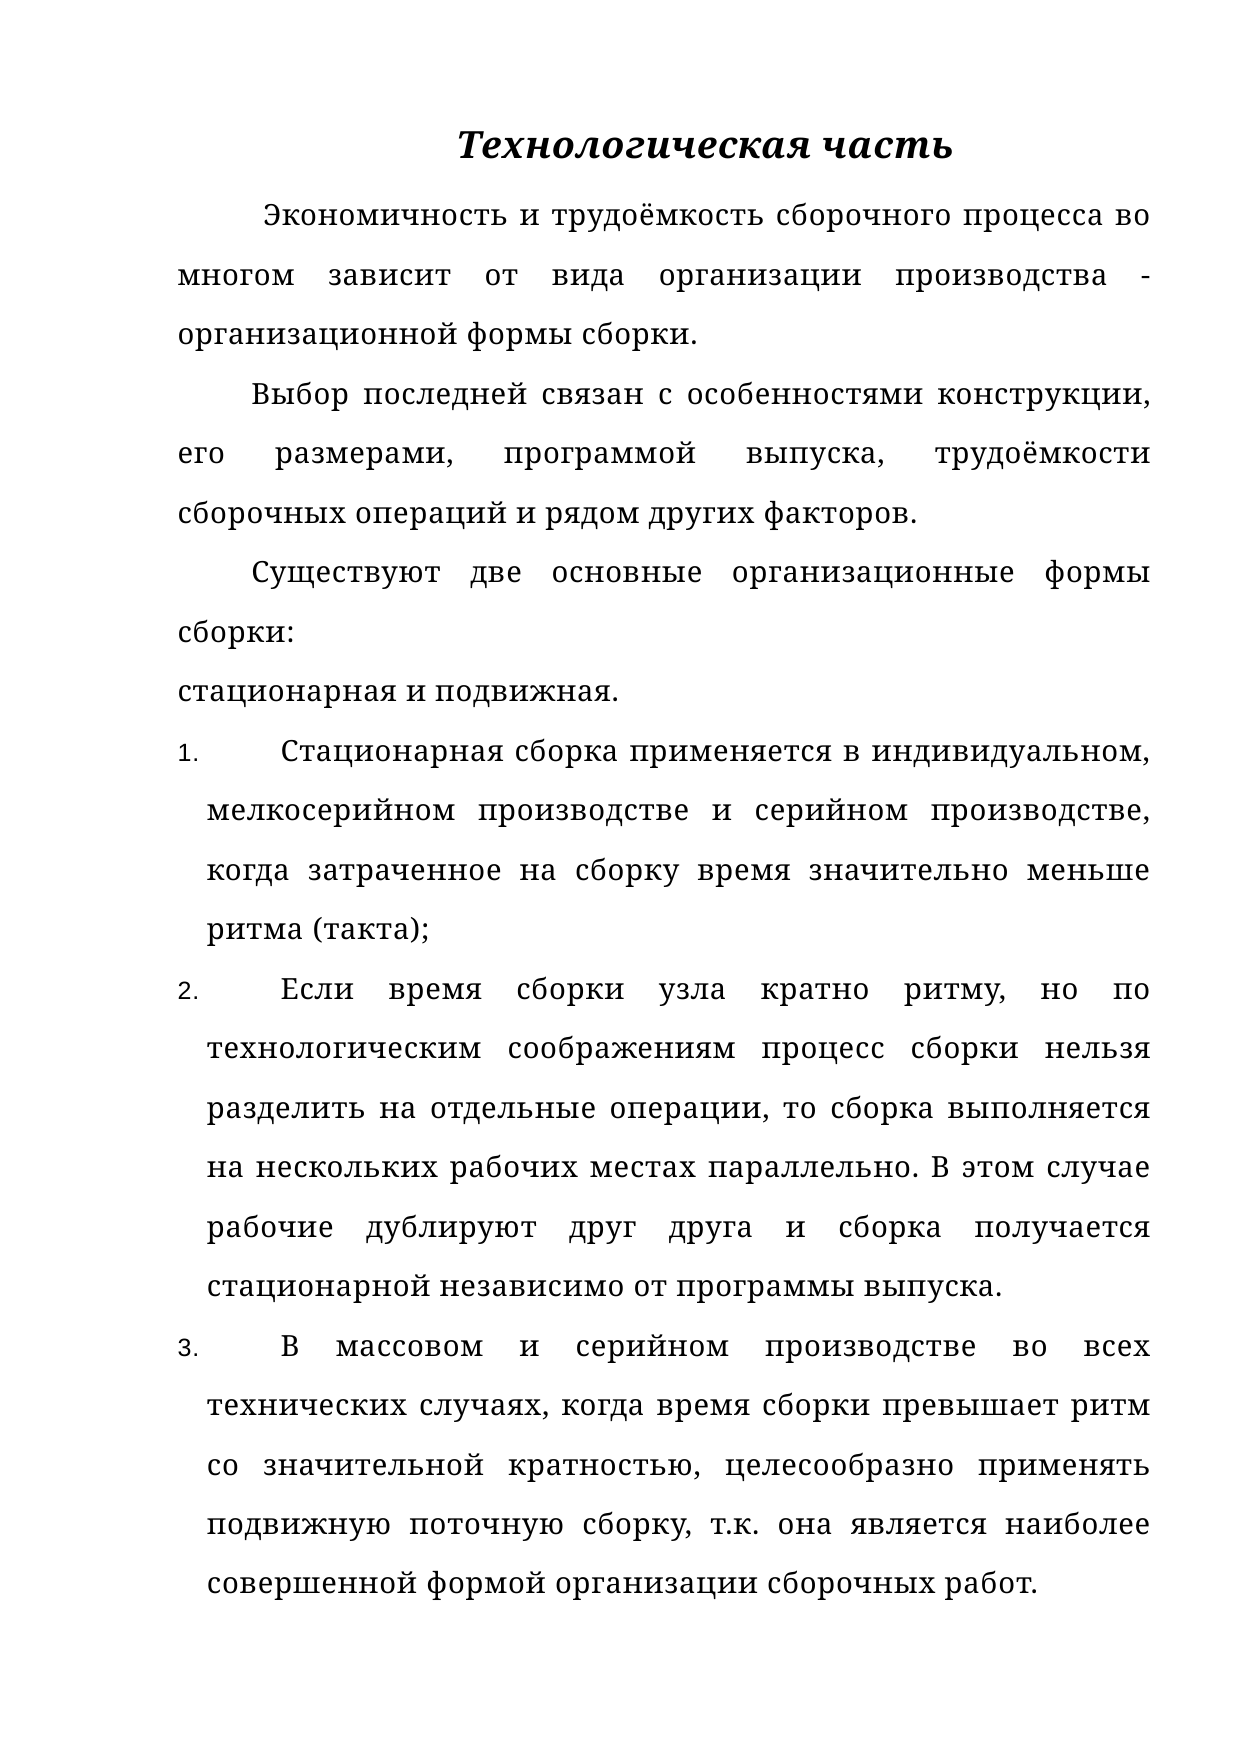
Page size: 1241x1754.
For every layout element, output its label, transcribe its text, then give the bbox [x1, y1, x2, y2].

list Стационарная сборка применяется в индивидуальном, мелкосерийном производстве и серийном производстве, когда затраченное на сборку время значительно меньше ритма (такта); [177, 730, 1152, 948]
text стационарная и подвижная. [177, 671, 1152, 710]
text Существуют две основные организационные формы сборки: [177, 552, 1152, 651]
text Выбор последней связан с особенностями конструкции, его размерами, программой выпуска, трудоёмкости сборочных операций и рядом других факторов. [177, 373, 1152, 532]
list Если время сборки узла кратно ритму, но по технологическим соображениям процесс сборки нельзя разделить на отдельные операции, то сборка выполняется на нескольких рабочих местах параллельно. В этом случае рабочие дублируют друг друга и сборка получается стационарной независимо от программы выпуска. [177, 968, 1152, 1305]
list В массовом и серийном производстве во всех технических случаях, когда время сборки превышает ритм со значительной кратностью, целесообразно применять подвижную поточную сборку, т.к. она является наиболее совершенной формой организации сборочных работ. [177, 1325, 1152, 1602]
text Экономичность и трудоёмкость сборочного процесса во многом зависит от вида организации производства - организационной формы сборки. [177, 195, 1152, 353]
text Технологическая часть [177, 118, 1152, 169]
